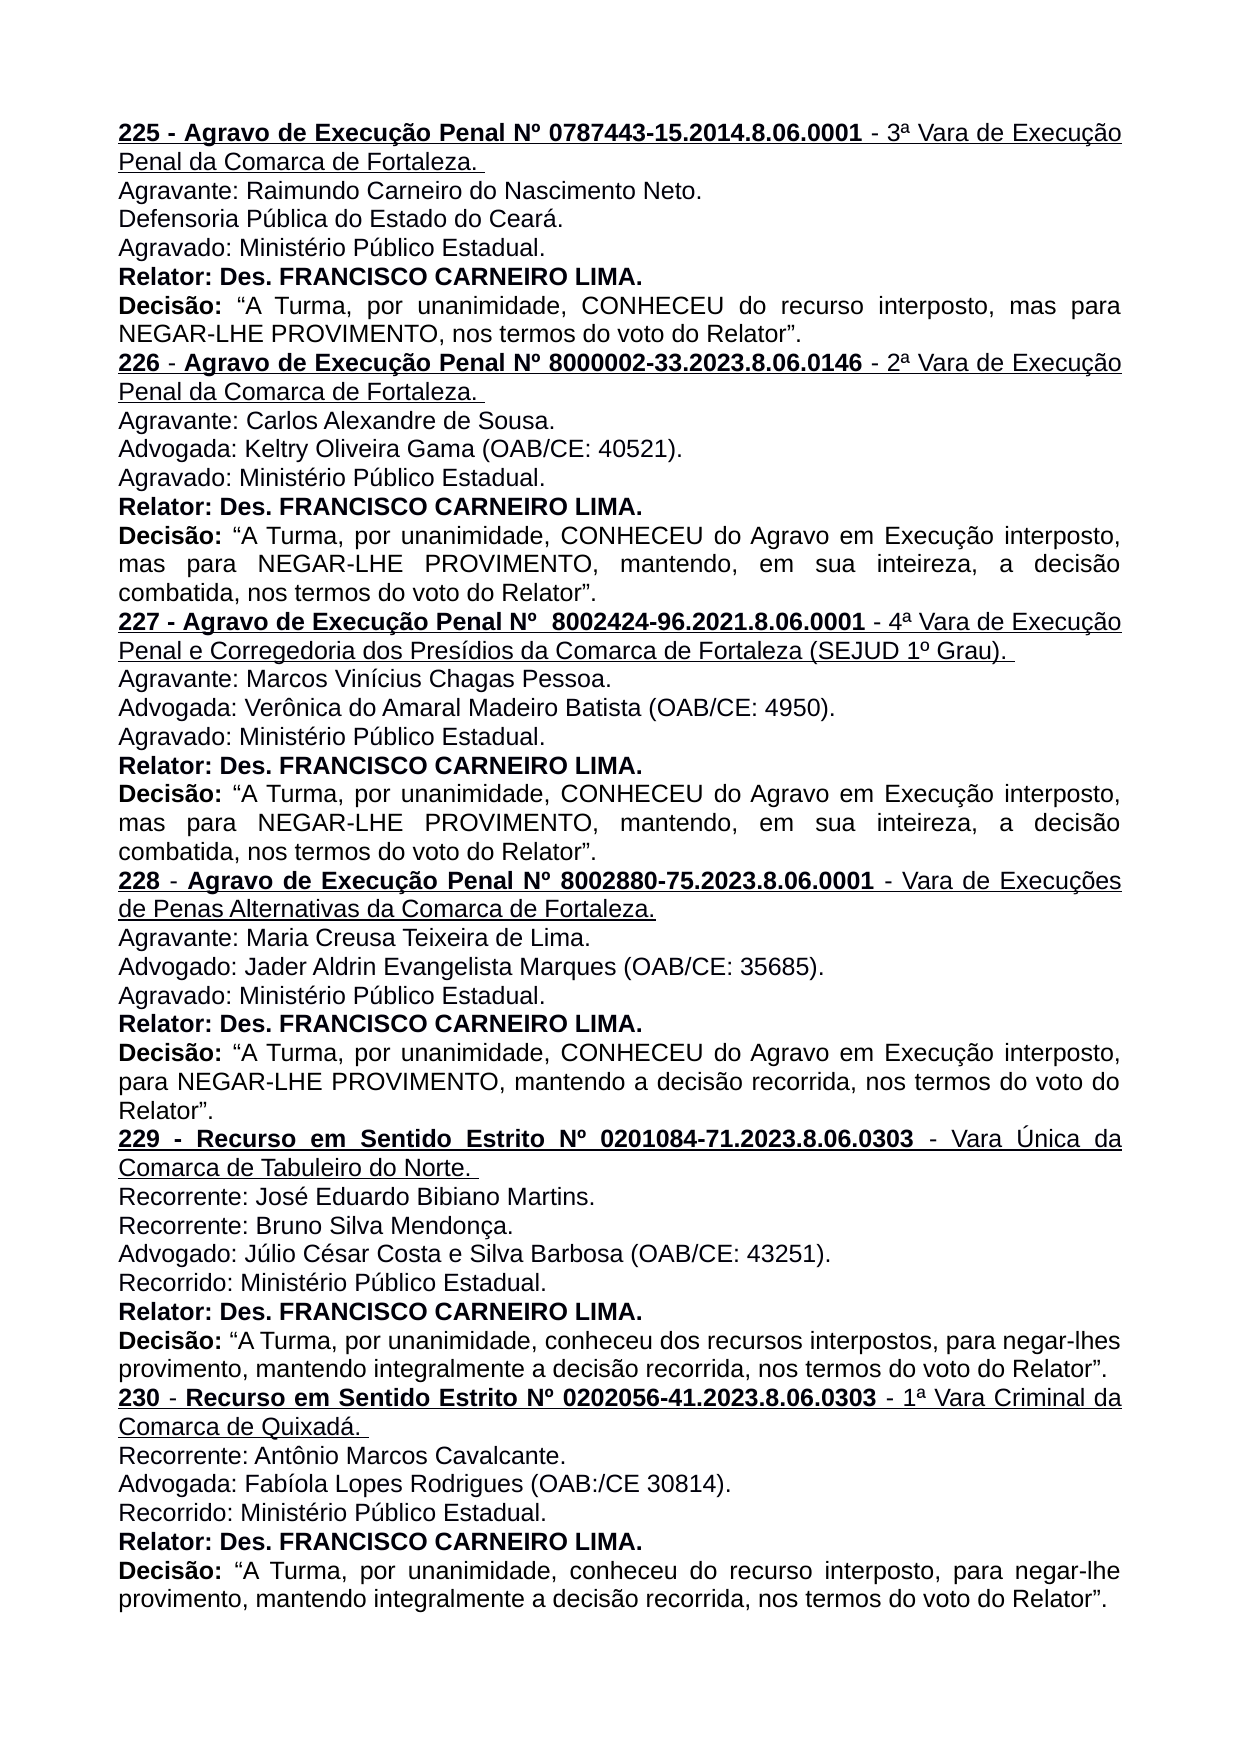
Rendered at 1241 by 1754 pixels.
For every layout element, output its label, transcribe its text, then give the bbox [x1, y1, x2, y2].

text Recorrente: Antônio Marcos Cavalcante. [118, 1441, 1122, 1469]
text 226 - Agravo de Execução Penal Nº 8000002-33.2023.8.06.0146 - 2ª Vara de Execução [118, 348, 1122, 373]
text Defensoria Pública do Estado do Ceará. [118, 204, 1122, 233]
text Agravante: Carlos Alexandre de Sousa. [118, 406, 1122, 434]
text Agravado: Ministério Público Estadual. [118, 981, 1122, 1009]
text 225 - Agravo de Execução Penal Nº 0787443-15.2014.8.06.0001 - 3ª Vara de Execução [118, 118, 1122, 143]
text Decisão: “A Turma, por unanimidade, CONHECEU do recurso interposto, mas para NEGAR-LHE PROVIMENTO, nos termos do voto do Relator”. [118, 291, 1122, 348]
text 230 - Recurso em Sentido Estrito Nº 0202056-41.2023.8.06.0303 - 1ª Vara Criminal da [118, 1383, 1122, 1408]
text Agravado: Ministério Público Estadual. [118, 233, 1122, 262]
text Decisão: “A Turma, por unanimidade, CONHECEU do Agravo em Execução interposto, mas para NEGAR-LHE PROVIMENTO, mantendo, em sua inteireza, a decisão combatida, nos termos do voto do Relator”. [118, 779, 1122, 866]
text Agravante: Marcos Vinícius Chagas Pessoa. [118, 664, 1122, 693]
text Relator: Des. FRANCISCO CARNEIRO LIMA. [118, 1527, 1122, 1556]
text Advogada: Verônica do Amaral Madeiro Batista (OAB/CE: 4950). [118, 693, 1122, 722]
text Comarca de Quixadá. [118, 1409, 1122, 1441]
text Relator: Des. FRANCISCO CARNEIRO LIMA. [118, 492, 1122, 521]
text Relator: Des. FRANCISCO CARNEIRO LIMA. [118, 262, 1122, 291]
text Decisão: “A Turma, por unanimidade, conheceu dos recursos interpostos, para negar-lhes provimento, mantendo integralmente a decisão recorrida, nos termos do voto do Relator”. [118, 1326, 1122, 1383]
text Relator: Des. FRANCISCO CARNEIRO LIMA. [118, 751, 1122, 779]
text Relator: Des. FRANCISCO CARNEIRO LIMA. [118, 1297, 1122, 1326]
text Advogada: Keltry Oliveira Gama (OAB/CE: 40521). [118, 434, 1122, 463]
text Agravado: Ministério Público Estadual. [118, 722, 1122, 751]
text Recorrente: Bruno Silva Mendonça. [118, 1211, 1122, 1239]
text Decisão: “A Turma, por unanimidade, CONHECEU do Agravo em Execução interposto, mas para NEGAR-LHE PROVIMENTO, mantendo, em sua inteireza, a decisão combatida, nos termos do voto do Relator”. [118, 521, 1122, 607]
text Agravante: Maria Creusa Teixeira de Lima. [118, 923, 1122, 952]
text Penal da Comarca de Fortaleza. [118, 374, 1122, 406]
text Decisão: “A Turma, por unanimidade, CONHECEU do Agravo em Execução interposto, para NEGAR-LHE PROVIMENTO, mantendo a decisão recorrida, nos termos do voto do Relator”. [118, 1038, 1122, 1124]
text 228 - Agravo de Execução Penal Nº 8002880-75.2023.8.06.0001 - Vara de Execuções [118, 866, 1122, 891]
text Advogado: Júlio César Costa e Silva Barbosa (OAB/CE: 43251). [118, 1239, 1122, 1268]
text de Penas Alternativas da Comarca de Fortaleza. [118, 892, 1122, 923]
text Recorrente: José Eduardo Bibiano Martins. [118, 1182, 1122, 1211]
text Agravado: Ministério Público Estadual. [118, 463, 1122, 492]
text Comarca de Tabuleiro do Norte. [118, 1151, 1122, 1182]
text Agravante: Raimundo Carneiro do Nascimento Neto. [118, 176, 1122, 204]
text Recorrido: Ministério Público Estadual. [118, 1498, 1122, 1527]
text Recorrido: Ministério Público Estadual. [118, 1268, 1122, 1297]
text Penal e Corregedoria dos Presídios da Comarca de Fortaleza (SEJUD 1º Grau). [118, 633, 1122, 664]
text Decisão: “A Turma, por unanimidade, conheceu do recurso interposto, para negar-lhe provimento, mantendo integralmente a decisão recorrida, nos termos do voto do Relator”. [118, 1556, 1122, 1613]
text Relator: Des. FRANCISCO CARNEIRO LIMA. [118, 1009, 1122, 1038]
text 227 - Agravo de Execução Penal Nº 8002424-96.2021.8.06.0001 - 4ª Vara de Execução [118, 607, 1122, 632]
text Penal da Comarca de Fortaleza. [118, 144, 1122, 176]
text 229 - Recurso em Sentido Estrito Nº 0201084-71.2023.8.06.0303 - Vara Única da [118, 1124, 1122, 1149]
text Advogada: Fabíola Lopes Rodrigues (OAB:/CE 30814). [118, 1469, 1122, 1498]
text Advogado: Jader Aldrin Evangelista Marques (OAB/CE: 35685). [118, 952, 1122, 981]
